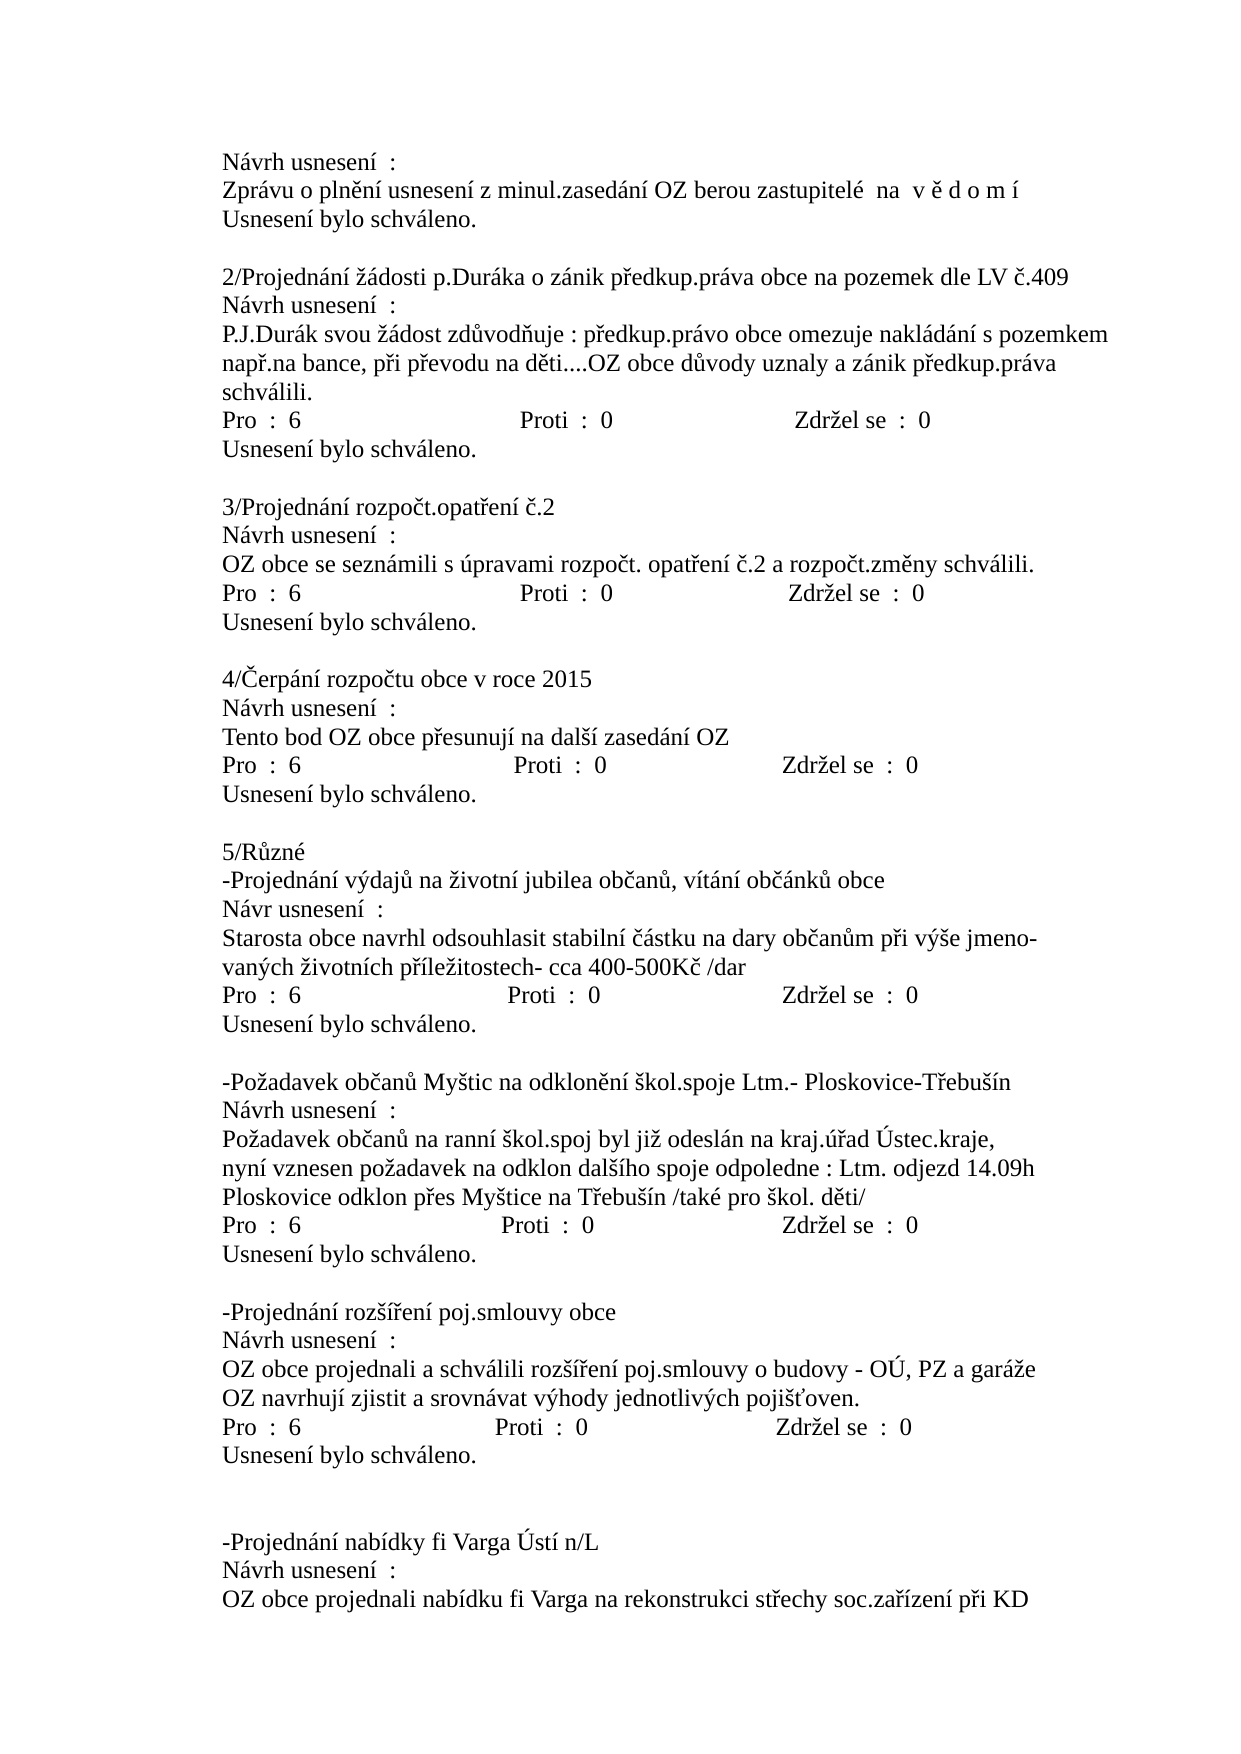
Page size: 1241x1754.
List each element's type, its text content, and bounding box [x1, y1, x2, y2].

text OZ obce se seznámili s úpravami rozpočt. opatření č.2 a rozpočt.změny schválili. [222, 549, 1122, 578]
text Návr usnesení : [222, 894, 1122, 923]
text Zprávu o plnění usnesení z minul.zasedání OZ berou zastupitelé na v ě d o m í [222, 176, 1122, 204]
text 3/Projednání rozpočt.opatření č.2 [222, 492, 1122, 521]
text -Projednání výdajů na životní jubilea občanů, vítání občánků obce [222, 866, 1122, 894]
text Návrh usnesení : [222, 1556, 1122, 1584]
text Pro : 6 Proti : 0 Zdržel se : 0 [222, 1211, 1122, 1239]
text Tento bod OZ obce přesunují na další zasedání OZ [222, 722, 1122, 751]
text 2/Projednání žádosti p.Duráka o zánik předkup.práva obce na pozemek dle LV č.409 [222, 262, 1122, 291]
text Ploskovice odklon přes Myštice na Třebušín /také pro škol. děti/ [222, 1182, 1122, 1211]
text Usnesení bylo schváleno. [222, 204, 1122, 233]
text OZ navrhují zjistit a srovnávat výhody jednotlivých pojišťoven. [222, 1383, 1122, 1412]
text schválili. [222, 377, 1122, 406]
text -Požadavek občanů Myštic na odklonění škol.spoje Ltm.- Ploskovice-Třebušín [222, 1067, 1122, 1096]
text Usnesení bylo schváleno. [222, 1009, 1122, 1038]
text Pro : 6 Proti : 0 Zdržel se : 0 [222, 1412, 1122, 1441]
text -Projednání nabídky fi Varga Ústí n/L [222, 1527, 1122, 1556]
text 5/Různé [222, 837, 1122, 866]
text Usnesení bylo schváleno. [222, 1239, 1122, 1268]
text P.J.Durák svou žádost zdůvodňuje : předkup.právo obce omezuje nakládání s pozemkem např.na bance, při převodu na děti....OZ obce důvody uznaly a zánik předkup.práva [222, 319, 1122, 377]
text -Projednání rozšíření poj.smlouvy obce [222, 1297, 1122, 1326]
text Návrh usnesení : [222, 521, 1122, 549]
text Návrh usnesení : [222, 1326, 1122, 1354]
text Návrh usnesení : [222, 1096, 1122, 1124]
text Usnesení bylo schváleno. [222, 607, 1122, 636]
text Návrh usnesení : [222, 693, 1122, 722]
text Návrh usnesení : [222, 291, 1122, 319]
text Usnesení bylo schváleno. [222, 434, 1122, 463]
text Usnesení bylo schváleno. [222, 1441, 1122, 1469]
text Pro : 6 Proti : 0 Zdržel se : 0 [222, 751, 1122, 779]
text Pro : 6 Proti : 0 Zdržel se : 0 [222, 981, 1122, 1009]
text Pro : 6 Proti : 0 Zdržel se : 0 [222, 406, 1122, 434]
text Požadavek občanů na ranní škol.spoj byl již odeslán na kraj.úřad Ústec.kraje, [222, 1124, 1122, 1153]
text 4/Čerpání rozpočtu obce v roce 2015 [222, 664, 1122, 693]
text Usnesení bylo schváleno. [222, 779, 1122, 808]
text OZ obce projednali nabídku fi Varga na rekonstrukci střechy soc.zařízení při KD [222, 1584, 1122, 1613]
text nyní vznesen požadavek na odklon dalšího spoje odpoledne : Ltm. odjezd 14.09h [222, 1153, 1122, 1182]
text Návrh usnesení : [222, 147, 1122, 176]
text vaných životních příležitostech- cca 400-500Kč /dar [222, 952, 1122, 981]
text Starosta obce navrhl odsouhlasit stabilní částku na dary občanům při výše jmeno- [222, 923, 1122, 952]
text OZ obce projednali a schválili rozšíření poj.smlouvy o budovy - OÚ, PZ a garáže [222, 1354, 1122, 1383]
text Pro : 6 Proti : 0 Zdržel se : 0 [222, 578, 1122, 607]
